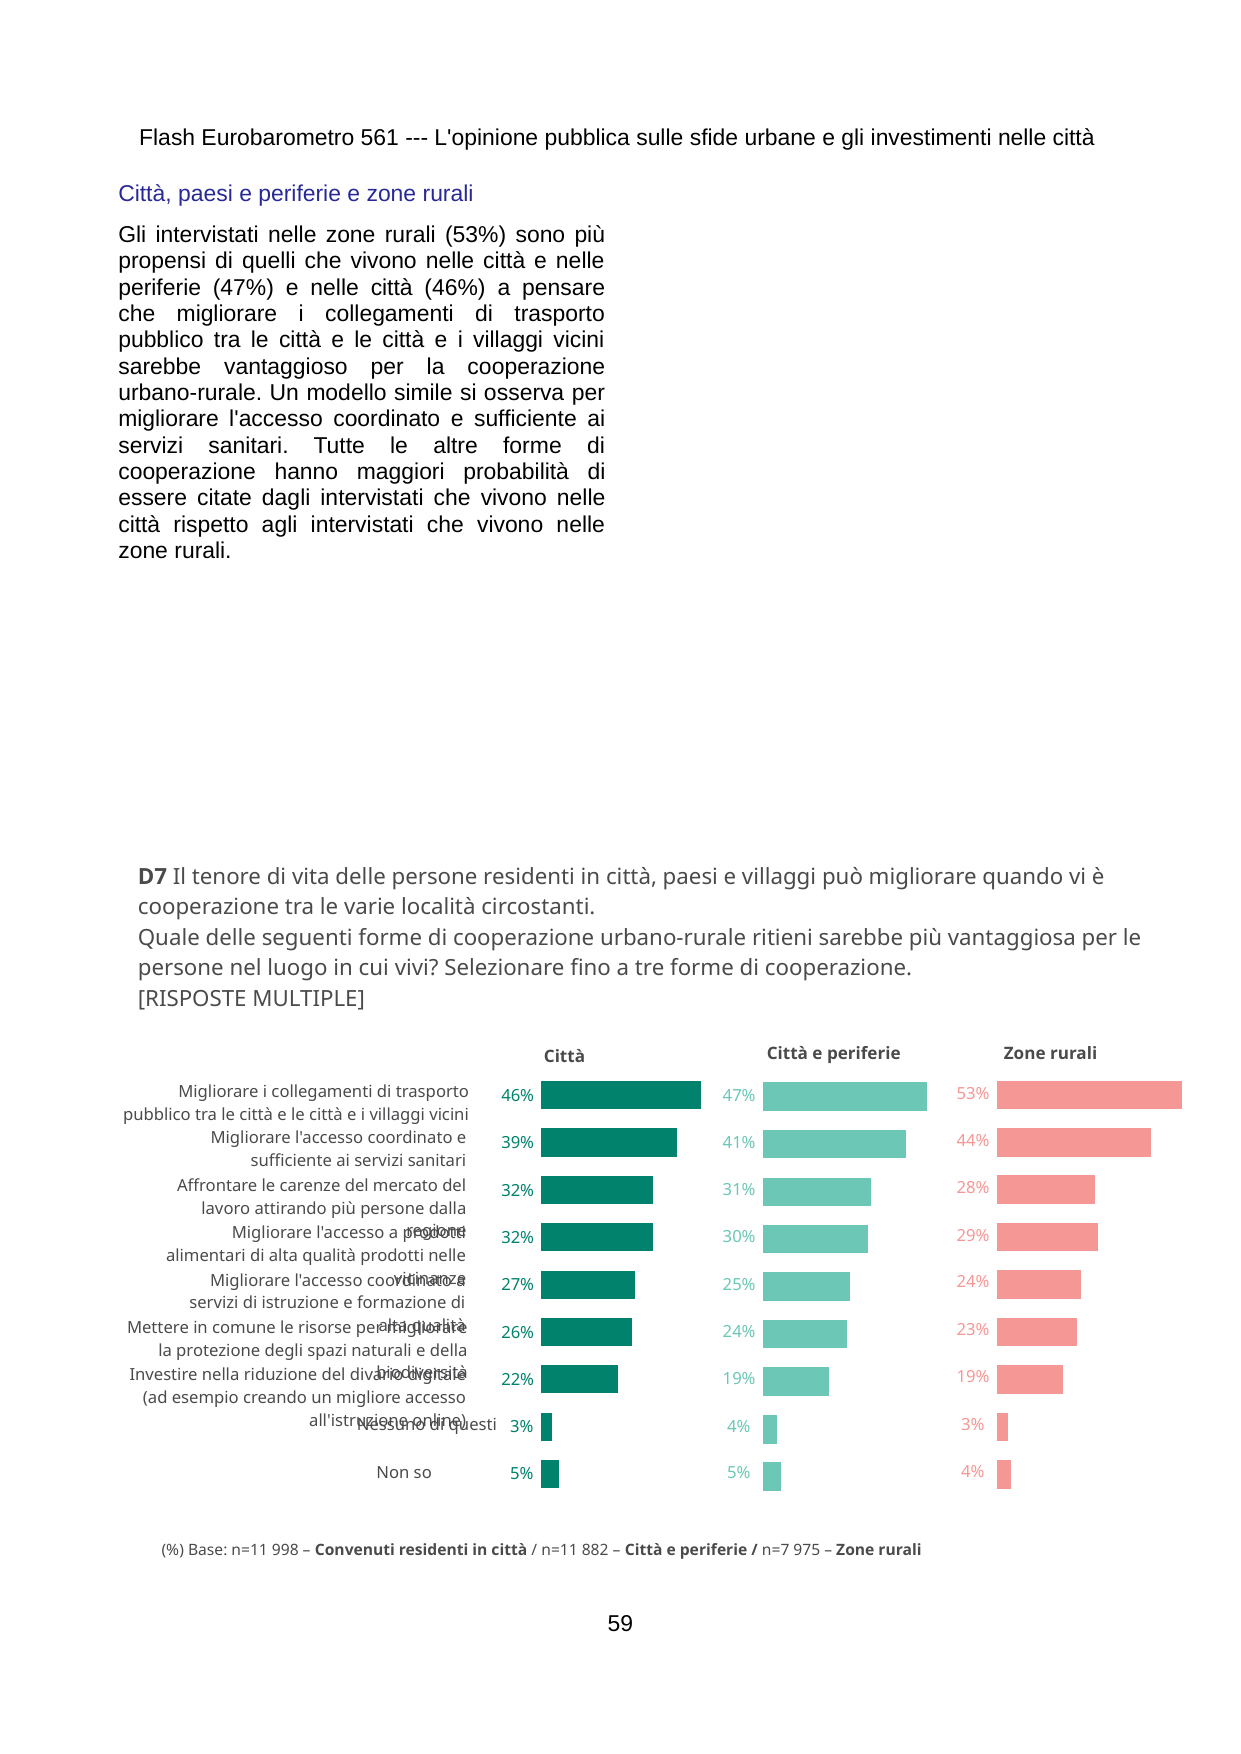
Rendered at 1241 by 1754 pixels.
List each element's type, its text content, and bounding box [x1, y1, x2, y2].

text Gli intervistati nelle zone rurali (53%) sono più propensi di quelli che vivono nelle città e nelle periferie (47%) e nelle città (46%) a pensare che migliorare i collegamenti di trasporto pubblico tra le città e le città e i villaggi vicini sarebbe vantaggioso per la cooperazione urbano-rurale. Un modello simile si osserva per migliorare l'accesso coordinato e sufficiente ai servizi sanitari. Tutte le altre forme di cooperazione hanno maggiori probabilità di essere citate dagli intervistati che vivono nelle città rispetto agli intervistati che vivono nelle zone rurali. [118, 221, 605, 563]
text Città, paesi e periferie e zone rurali [118, 180, 605, 206]
